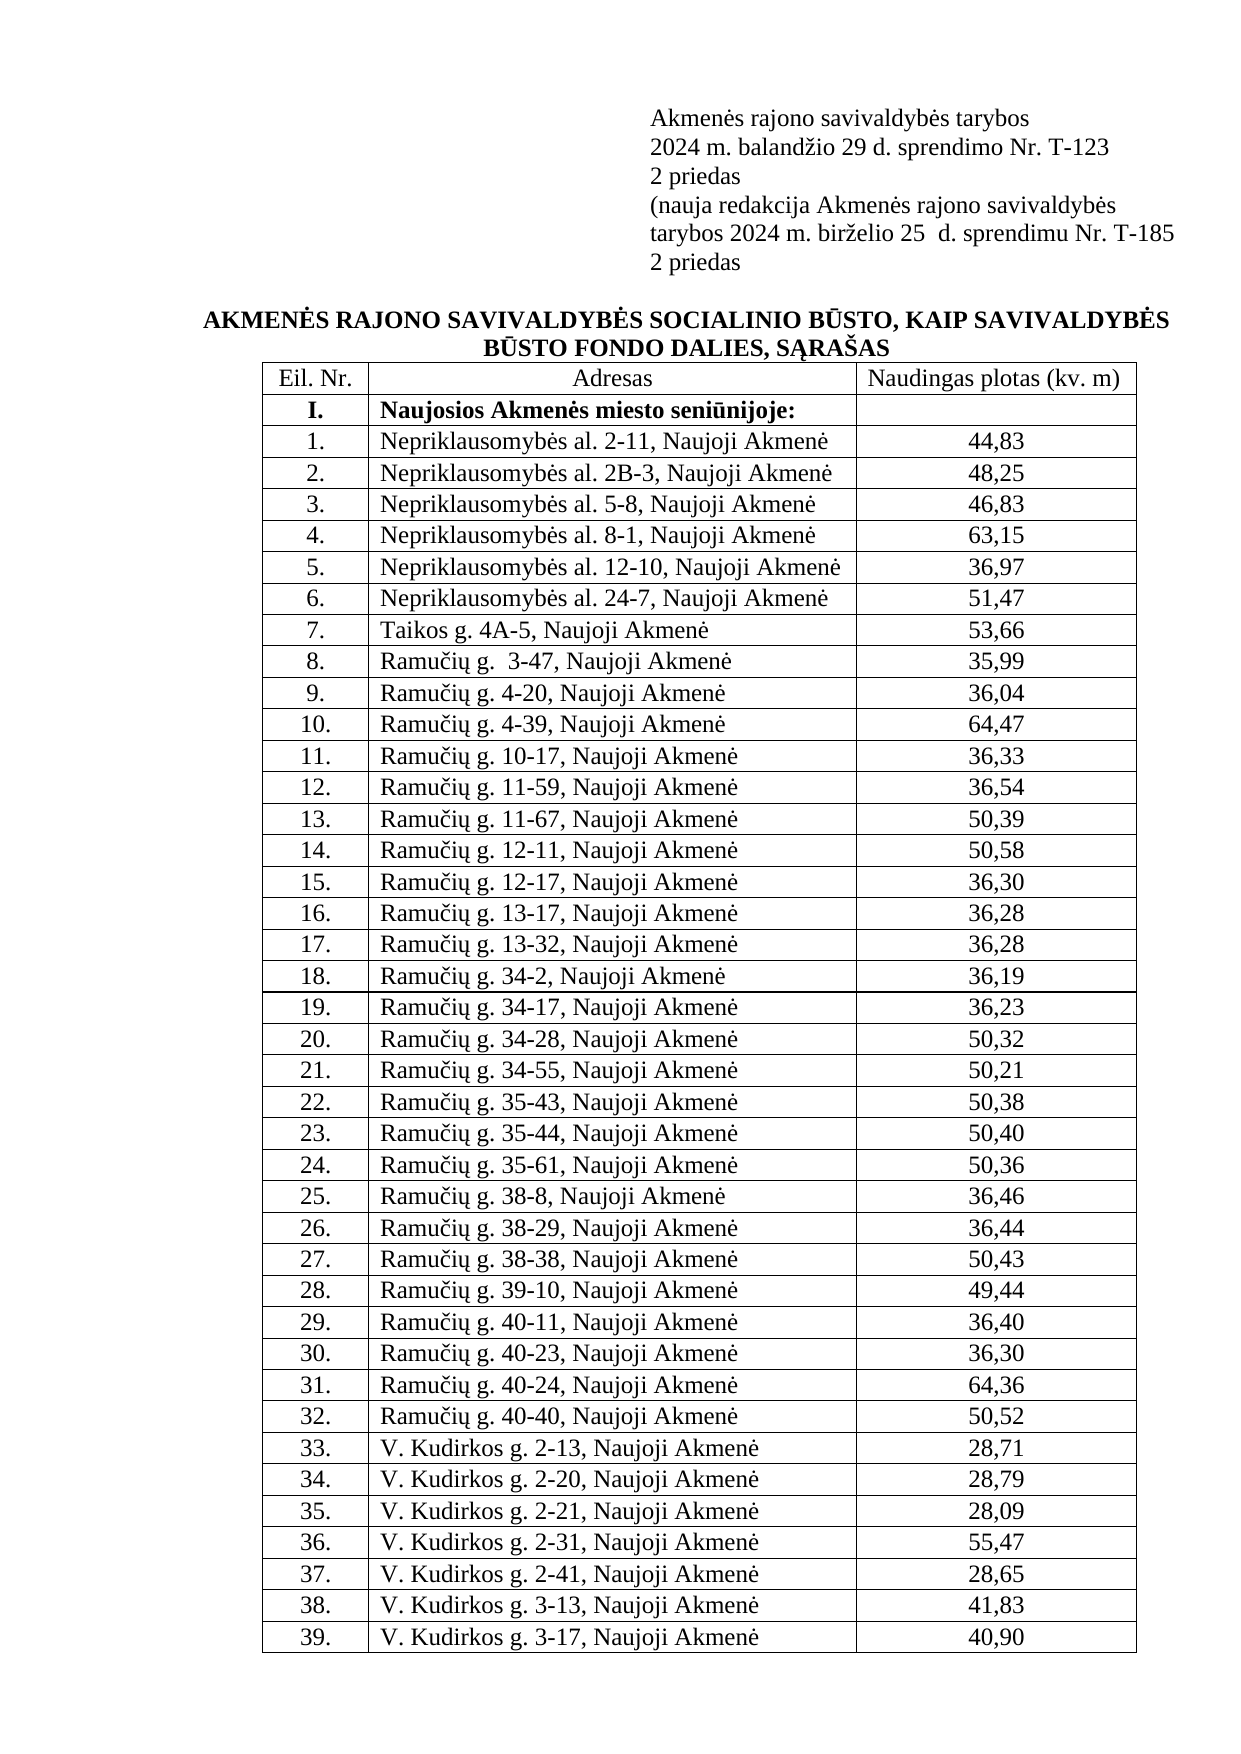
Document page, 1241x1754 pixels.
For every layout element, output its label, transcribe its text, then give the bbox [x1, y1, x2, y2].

table_cell 41,83 [857, 1590, 1136, 1621]
table_cell 26. [263, 1213, 368, 1243]
table_cell 40,90 [857, 1622, 1136, 1652]
table_cell 36,46 [857, 1181, 1136, 1212]
table_cell Ramučių g. 40-24, Naujoji Akmenė [369, 1370, 856, 1400]
table_cell 48,25 [857, 458, 1136, 488]
table_cell 17. [263, 930, 368, 960]
table_cell Nepriklausomybės al. 5-8, Naujoji Akmenė [369, 489, 856, 519]
table_cell Ramučių g. 11-59, Naujoji Akmenė [369, 772, 856, 803]
table_cell 33. [263, 1433, 368, 1463]
table_cell 15. [263, 867, 368, 897]
table_cell 36,54 [857, 772, 1136, 803]
table_cell 5. [263, 552, 368, 582]
table_cell 28,65 [857, 1559, 1136, 1589]
table_cell 35. [263, 1496, 368, 1526]
table_cell Nepriklausomybės al. 2B-3, Naujoji Akmenė [369, 458, 856, 488]
table_cell Ramučių g. 4-20, Naujoji Akmenė [369, 678, 856, 708]
table_cell 38. [263, 1590, 368, 1621]
table_cell 23. [263, 1118, 368, 1149]
table_cell 39. [263, 1622, 368, 1652]
table_cell Ramučių g. 13-32, Naujoji Akmenė [369, 930, 856, 960]
table_cell Ramučių g. 40-40, Naujoji Akmenė [369, 1401, 856, 1432]
table_cell 50,58 [857, 835, 1136, 866]
table_cell Ramučių g. 3-47, Naujoji Akmenė [369, 646, 856, 677]
table_cell 64,36 [857, 1370, 1136, 1400]
table_header Adresas [369, 363, 856, 394]
table_cell 36. [263, 1527, 368, 1558]
table_cell 50,52 [857, 1401, 1136, 1432]
table_cell 2. [263, 458, 368, 488]
table_cell 50,43 [857, 1244, 1136, 1274]
table_cell 50,40 [857, 1118, 1136, 1149]
table_cell V. Kudirkos g. 3-17, Naujoji Akmenė [369, 1622, 856, 1652]
table_cell 64,47 [857, 709, 1136, 740]
table_cell 36,04 [857, 678, 1136, 708]
table_cell Ramučių g. 34-55, Naujoji Akmenė [369, 1055, 856, 1086]
table_header Naudingas plotas (kv. m) [857, 363, 1136, 394]
table_cell 21. [263, 1055, 368, 1086]
table_cell Ramučių g. 35-61, Naujoji Akmenė [369, 1150, 856, 1180]
table_cell 63,15 [857, 521, 1136, 551]
table_cell 19. [263, 993, 368, 1023]
table_cell 11. [263, 741, 368, 771]
table_cell 16. [263, 898, 368, 928]
table_cell 6. [263, 584, 368, 614]
table_cell Taikos g. 4A-5, Naujoji Akmenė [369, 615, 856, 645]
text Akmenės rajono savivaldybės tarybos [177, 103, 1196, 132]
table_cell V. Kudirkos g. 3-13, Naujoji Akmenė [369, 1590, 856, 1621]
table_cell 35,99 [857, 646, 1136, 677]
table_cell V. Kudirkos g. 2-41, Naujoji Akmenė [369, 1559, 856, 1589]
table_cell 28,71 [857, 1433, 1136, 1463]
table_cell 32. [263, 1401, 368, 1432]
table_cell Ramučių g. 35-44, Naujoji Akmenė [369, 1118, 856, 1149]
table_cell 8. [263, 646, 368, 677]
table_cell 36,19 [857, 961, 1136, 991]
table_cell 51,47 [857, 584, 1136, 614]
table_cell 50,21 [857, 1055, 1136, 1086]
table_cell Nepriklausomybės al. 8-1, Naujoji Akmenė [369, 521, 856, 551]
table_cell Ramučių g. 34-28, Naujoji Akmenė [369, 1024, 856, 1054]
table_cell 36,40 [857, 1307, 1136, 1337]
table_cell 34. [263, 1464, 368, 1495]
table_cell 50,36 [857, 1150, 1136, 1180]
table_cell 36,33 [857, 741, 1136, 771]
table_cell 55,47 [857, 1527, 1136, 1558]
table_cell 28. [263, 1276, 368, 1306]
table_cell Ramučių g. 35-43, Naujoji Akmenė [369, 1087, 856, 1117]
table_cell 7. [263, 615, 368, 645]
table_cell 36,28 [857, 898, 1136, 928]
table_cell 50,38 [857, 1087, 1136, 1117]
table_cell Nepriklausomybės al. 24-7, Naujoji Akmenė [369, 584, 856, 614]
table_cell Ramučių g. 12-11, Naujoji Akmenė [369, 835, 856, 866]
table_cell Ramučių g. 11-67, Naujoji Akmenė [369, 804, 856, 834]
table_cell 25. [263, 1181, 368, 1212]
table_cell Ramučių g. 40-11, Naujoji Akmenė [369, 1307, 856, 1337]
table_cell V. Kudirkos g. 2-21, Naujoji Akmenė [369, 1496, 856, 1526]
table_cell Ramučių g. 34-2, Naujoji Akmenė [369, 961, 856, 991]
text (nauja redakcija Akmenės rajono savivaldybės [177, 190, 1196, 218]
table_cell 31. [263, 1370, 368, 1400]
table_cell Naujosios Akmenės miesto seniūnijoje: [369, 395, 856, 425]
table_cell Nepriklausomybės al. 2-11, Naujoji Akmenė [369, 426, 856, 457]
table_cell 36,30 [857, 1339, 1136, 1369]
table_cell 4. [263, 521, 368, 551]
table_cell 36,28 [857, 930, 1136, 960]
table_cell Nepriklausomybės al. 12-10, Naujoji Akmenė [369, 552, 856, 582]
table_cell 14. [263, 835, 368, 866]
table_cell Ramučių g. 38-8, Naujoji Akmenė [369, 1181, 856, 1212]
table_cell 49,44 [857, 1276, 1136, 1306]
table_cell V. Kudirkos g. 2-20, Naujoji Akmenė [369, 1464, 856, 1495]
table_cell Ramučių g. 10-17, Naujoji Akmenė [369, 741, 856, 771]
table_cell 29. [263, 1307, 368, 1337]
table_cell 50,32 [857, 1024, 1136, 1054]
text AKMENĖS RAJONO SAVIVALDYBĖS SOCIALINIO BŪSTO, KAIP SAVIVALDYBĖS BŪSTO FONDO DALIES, SĄRAŠAS [177, 305, 1196, 362]
table_cell Ramučių g. 38-29, Naujoji Akmenė [369, 1213, 856, 1243]
text 2 priedas [177, 247, 1196, 276]
text tarybos 2024 m. birželio 25 d. sprendimu Nr. T-185 [177, 218, 1196, 247]
table_cell 53,66 [857, 615, 1136, 645]
table_cell 18. [263, 961, 368, 991]
table_cell 46,83 [857, 489, 1136, 519]
table_cell 36,30 [857, 867, 1136, 897]
table_cell Ramučių g. 40-23, Naujoji Akmenė [369, 1339, 856, 1369]
table_cell 27. [263, 1244, 368, 1274]
table_cell Ramučių g. 4-39, Naujoji Akmenė [369, 709, 856, 740]
table_cell 28,09 [857, 1496, 1136, 1526]
table_cell 44,83 [857, 426, 1136, 457]
table_cell V. Kudirkos g. 2-31, Naujoji Akmenė [369, 1527, 856, 1558]
table_cell 1. [263, 426, 368, 457]
table_cell 10. [263, 709, 368, 740]
table_cell 12. [263, 772, 368, 803]
table_cell 37. [263, 1559, 368, 1589]
table_cell 20. [263, 1024, 368, 1054]
table_cell Ramučių g. 38-38, Naujoji Akmenė [369, 1244, 856, 1274]
table_cell 36,97 [857, 552, 1136, 582]
text 2 priedas [177, 161, 1196, 190]
table_cell I. [263, 395, 368, 425]
table_cell V. Kudirkos g. 2-13, Naujoji Akmenė [369, 1433, 856, 1463]
table_cell 36,23 [857, 993, 1136, 1023]
table_cell 22. [263, 1087, 368, 1117]
table_cell 3. [263, 489, 368, 519]
table_cell 50,39 [857, 804, 1136, 834]
table_header Eil. Nr. [263, 363, 368, 394]
text 2024 m. balandžio 29 d. sprendimo Nr. T-123 [177, 132, 1196, 161]
table_cell Ramučių g. 12-17, Naujoji Akmenė [369, 867, 856, 897]
table_cell 13. [263, 804, 368, 834]
table_cell Ramučių g. 13-17, Naujoji Akmenė [369, 898, 856, 928]
table_cell [857, 395, 1136, 425]
table_cell 36,44 [857, 1213, 1136, 1243]
table_cell 9. [263, 678, 368, 708]
table_cell Ramučių g. 39-10, Naujoji Akmenė [369, 1276, 856, 1306]
table_cell 30. [263, 1339, 368, 1369]
table_cell 24. [263, 1150, 368, 1180]
table_cell 28,79 [857, 1464, 1136, 1495]
table_cell Ramučių g. 34-17, Naujoji Akmenė [369, 993, 856, 1023]
